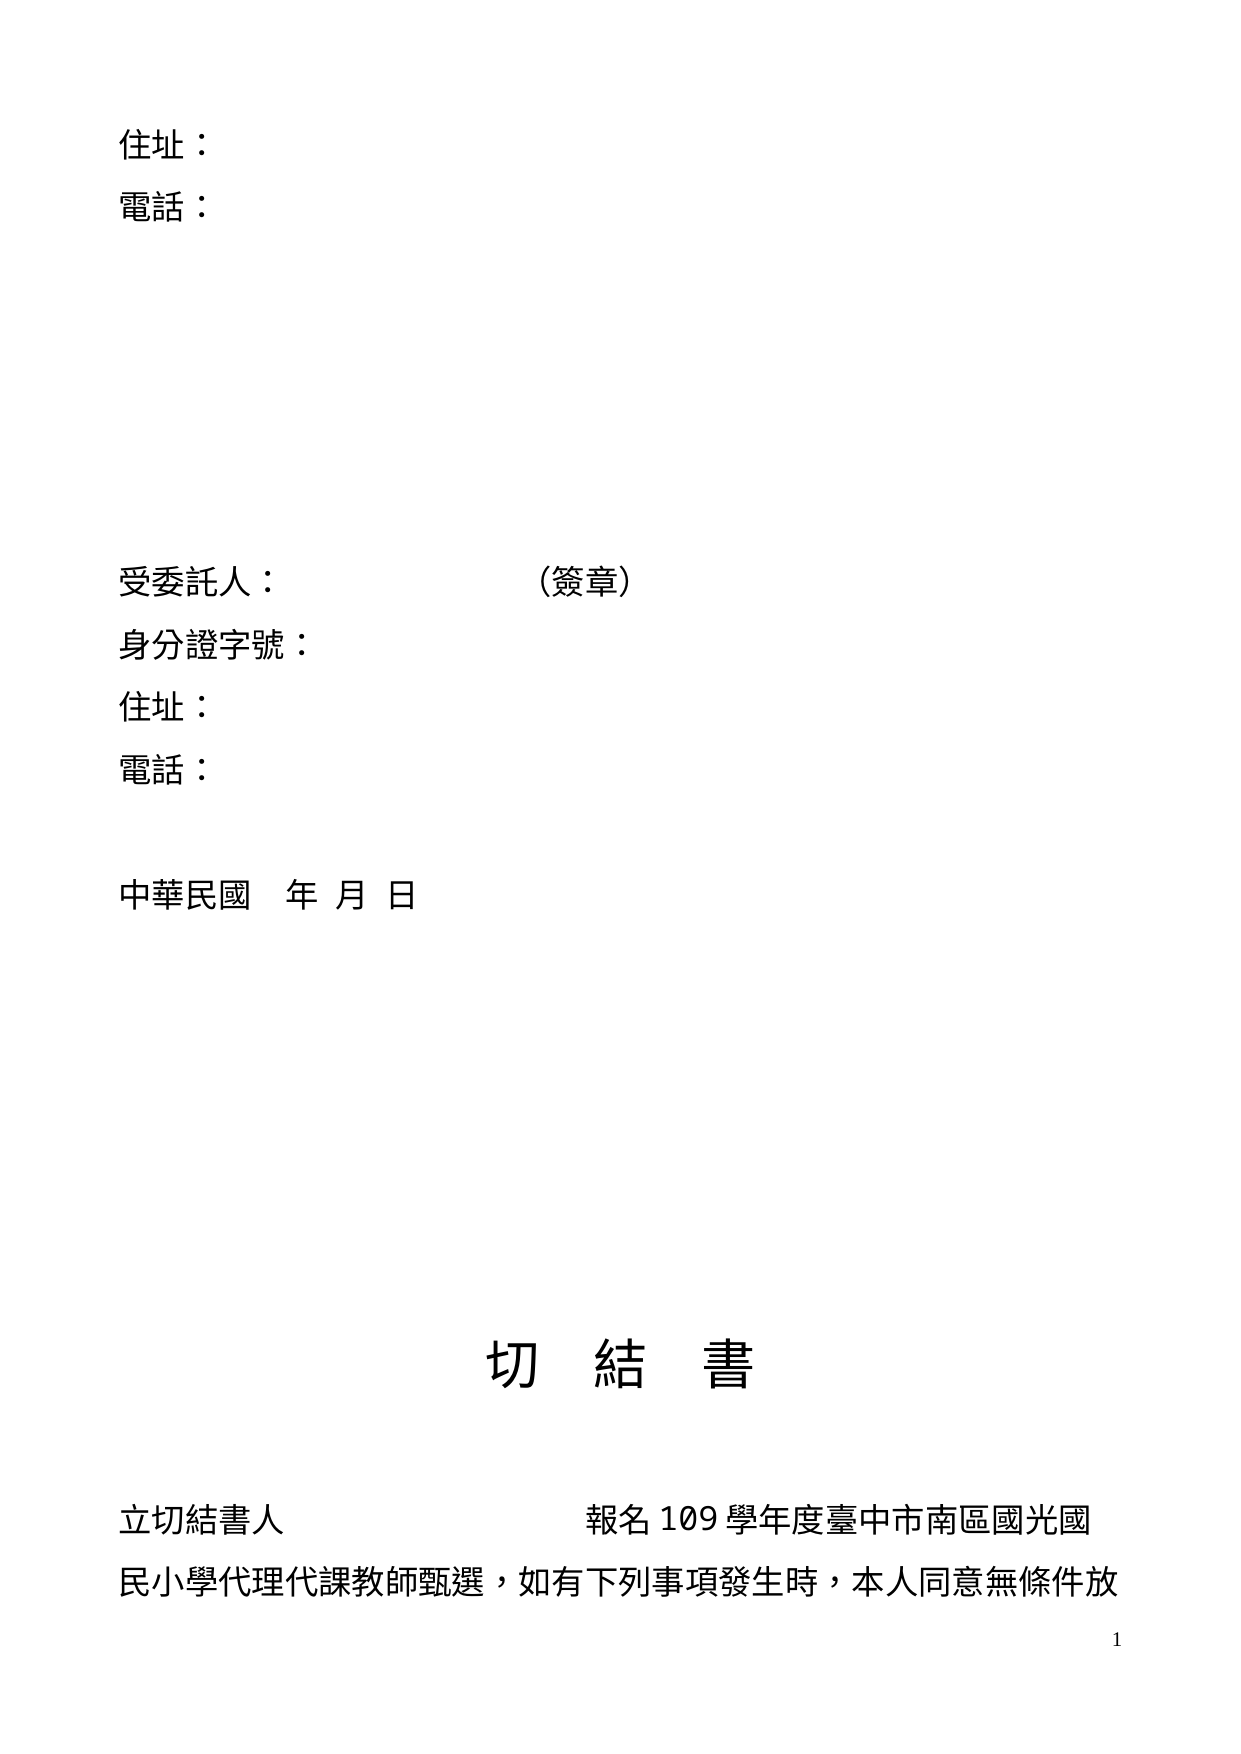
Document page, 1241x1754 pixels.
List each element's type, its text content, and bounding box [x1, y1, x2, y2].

text 立切結書人 報名109學年度臺中市南區國光國民小學代理代課教師甄選，如有下列事項發生時，本人同意無條件放 [118, 1476, 1122, 1601]
text 住址： [118, 663, 1122, 726]
text 身分證字號： [118, 601, 1122, 663]
text 切 結 書 [118, 1288, 1122, 1413]
text 受委託人： （簽章） [118, 538, 1122, 601]
text 住址： [118, 101, 1122, 163]
text 電話： [118, 726, 1122, 788]
text 電話： [118, 163, 1122, 226]
text 中華民國 年 月 日 [118, 851, 1122, 913]
